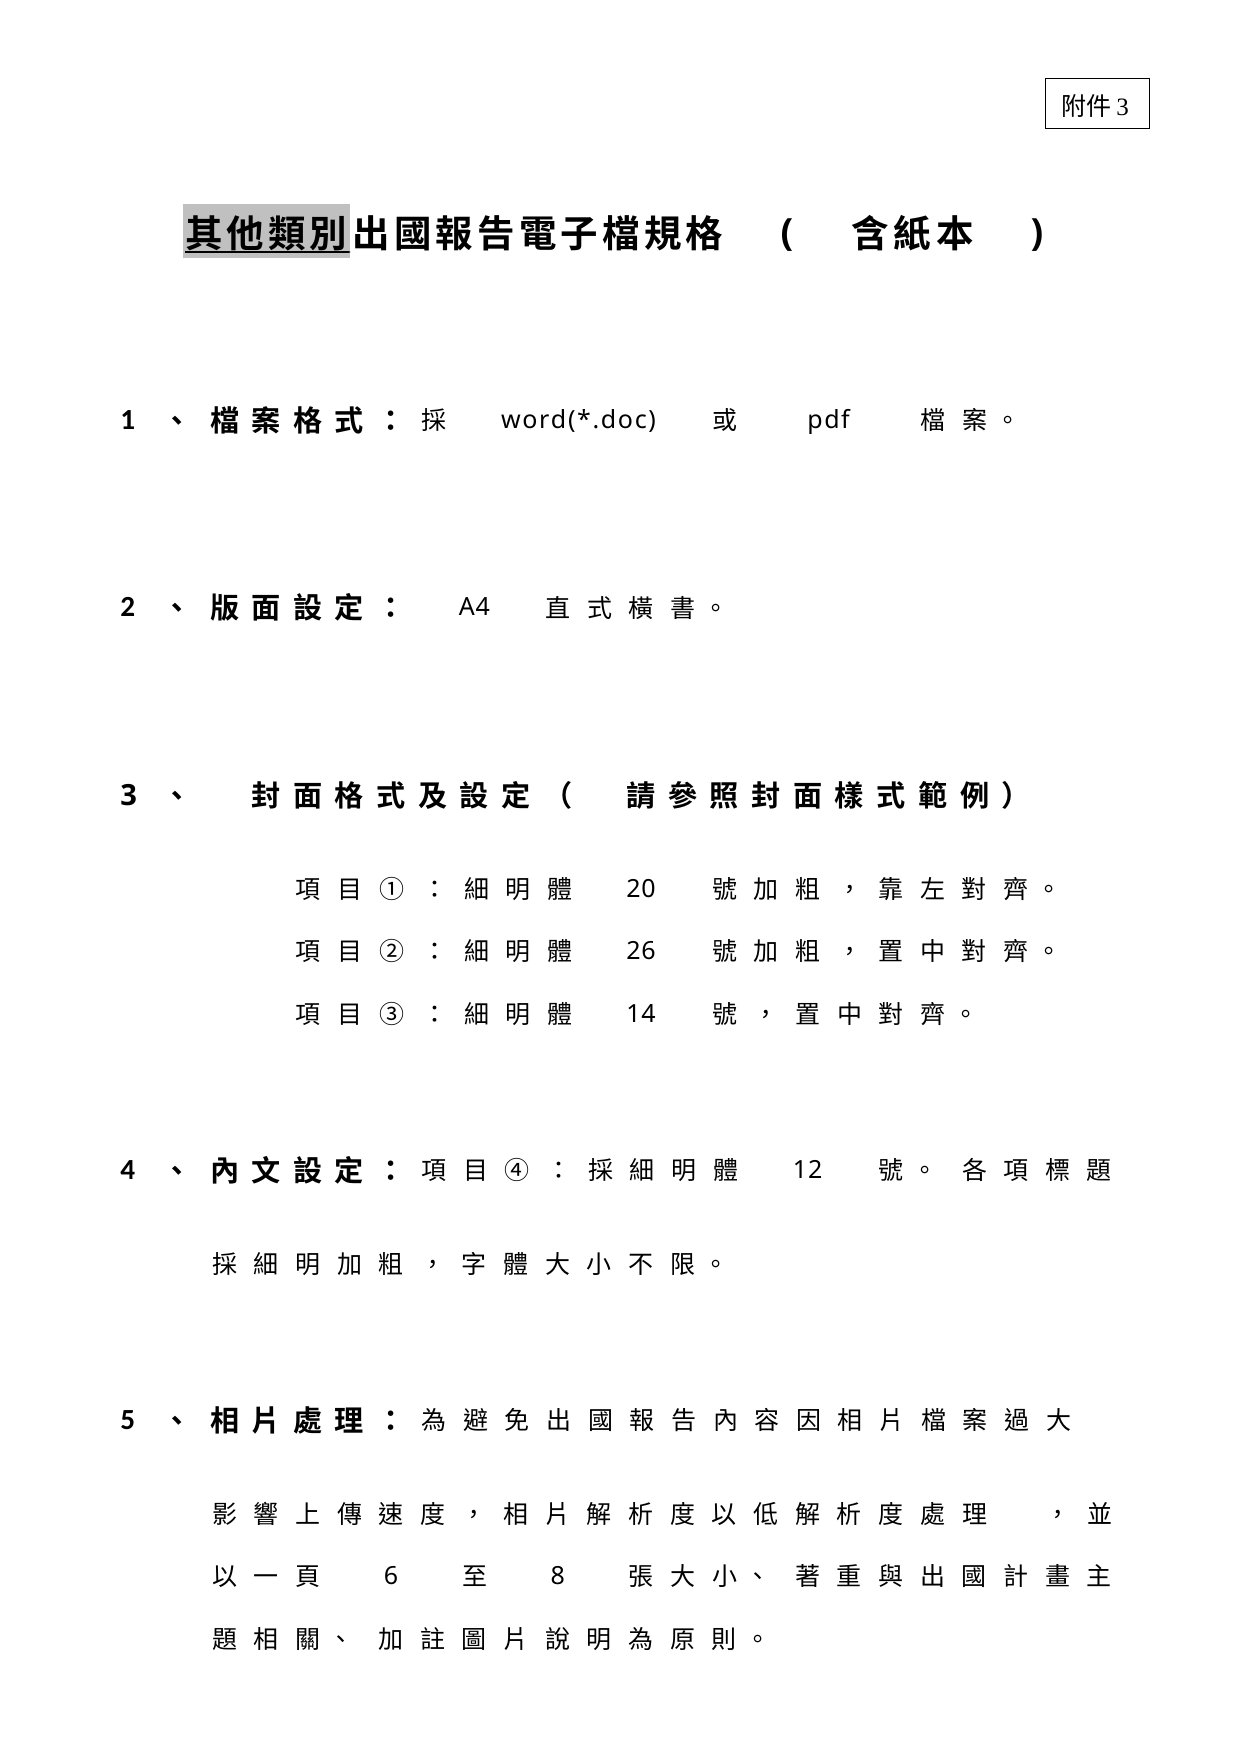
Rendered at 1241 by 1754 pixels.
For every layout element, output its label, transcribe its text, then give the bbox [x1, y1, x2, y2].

list 內文設定：項目④：採細明體12號。各項標題採細明加粗，字體大小不限。 [120, 1096, 1120, 1283]
text 附件3 [1061, 86, 1134, 120]
list 封面格式及設定（ 請參照封面樣式範例） [120, 721, 1120, 846]
text 項目③：細明體14號，置中對齊。 [120, 971, 1120, 1033]
text 其他類別出國報告電子檔規格(含紙本) [120, 158, 1120, 283]
text [1046, 79, 1149, 128]
text 項目①：細明體20號加粗，靠左對齊。 [120, 846, 1120, 908]
list 相片處理：為避免出國報告內容因相片檔案過大影響上傳速度，相片解析度以低解析度處理 ，並以一頁6至8張大小、著重與出國計畫主題相關、加註圖片說明為原則。 [120, 1346, 1120, 1658]
list 檔案格式：採word(*.doc)或pdf檔案。 [120, 346, 1120, 471]
text 項目②：細明體26號加粗，置中對齊。 [120, 908, 1120, 971]
list 版面設定：A4直式橫書。 [120, 533, 1120, 658]
